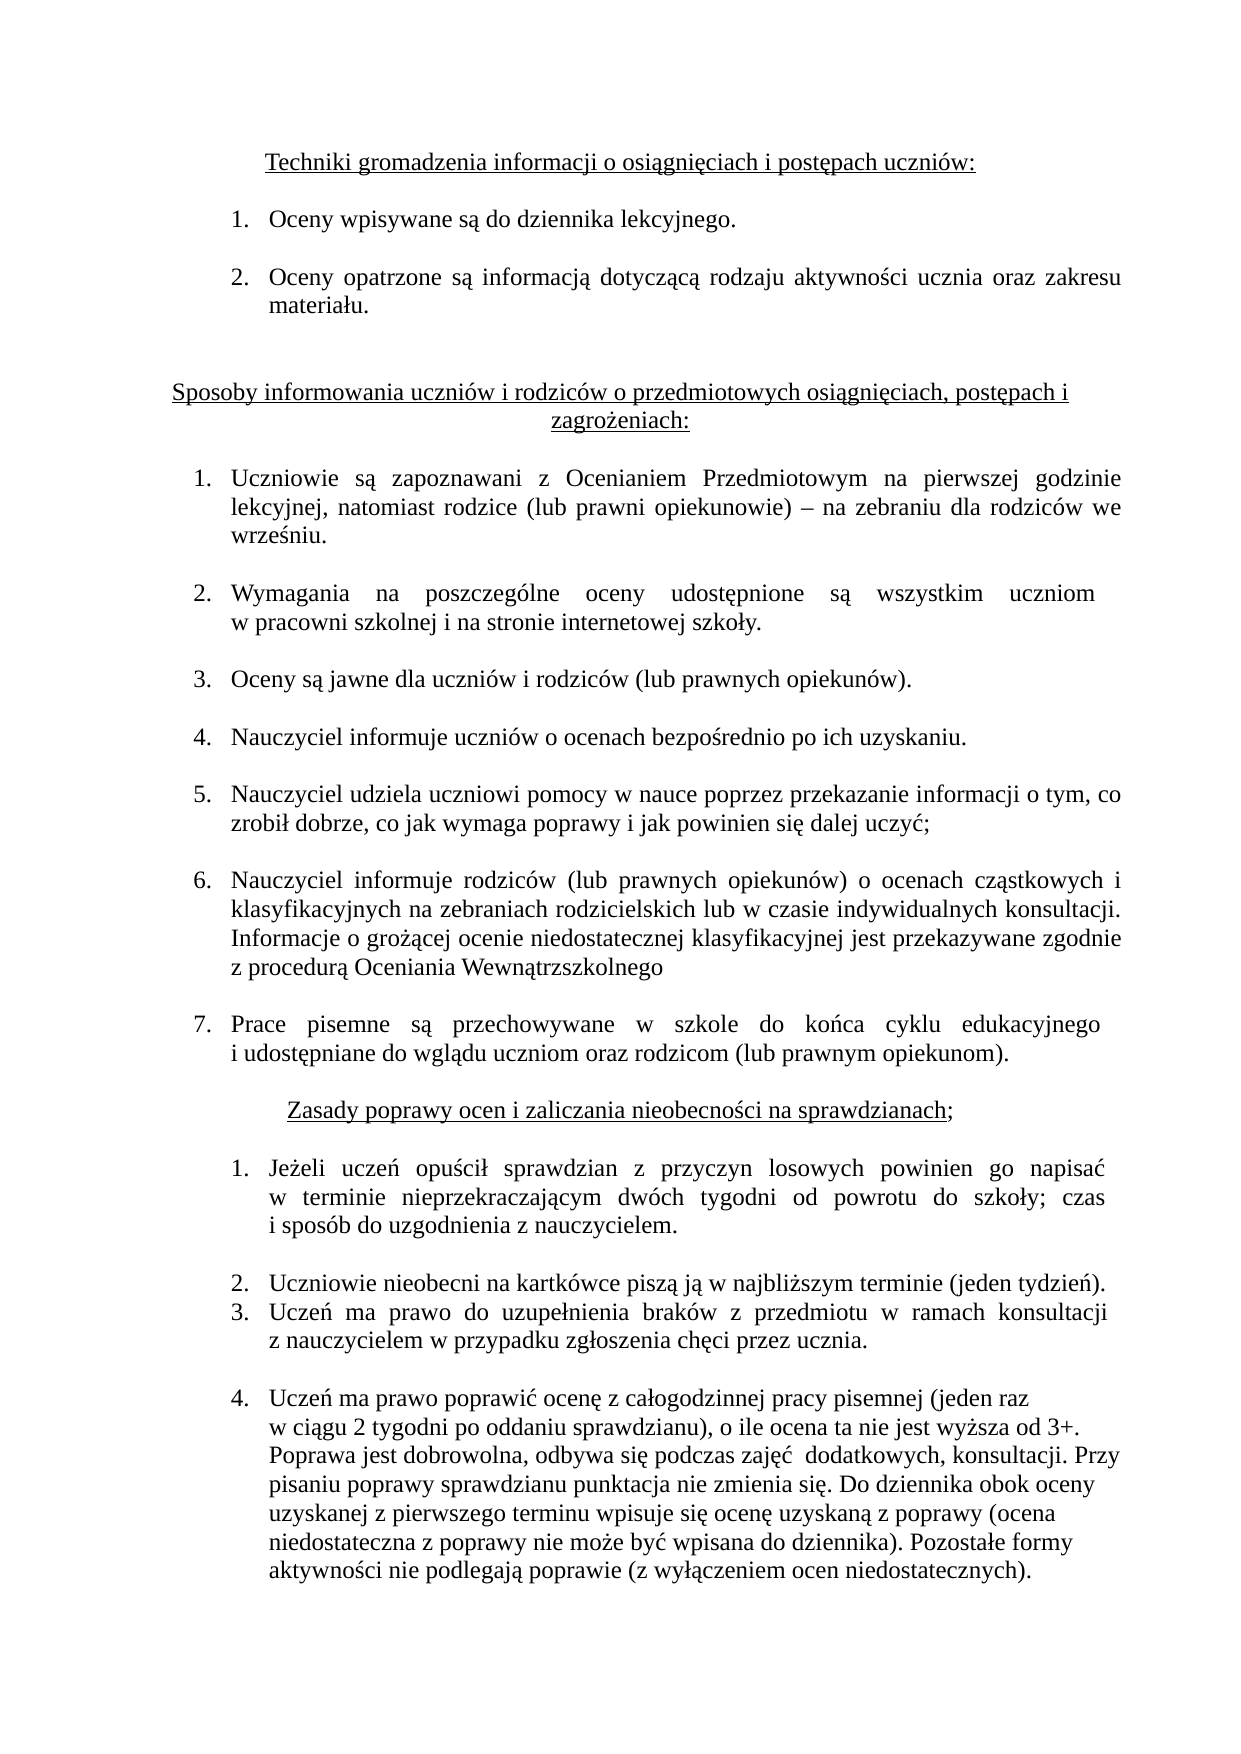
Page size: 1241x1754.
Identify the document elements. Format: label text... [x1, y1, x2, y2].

list Uczniowie są zapoznawani z Ocenianiem Przedmiotowym na pierwszej godzinie lekcyjnej, natomiast rodzice (lub prawni opiekunowie) – na zebraniu dla rodziców we wrześniu. [193, 463, 1122, 549]
list Oceny wpisywane są do dziennika lekcyjnego. [231, 204, 1122, 233]
list Nauczyciel udziela uczniowi pomocy w nauce poprzez przekazanie informacji o tym, co zrobił dobrze, co jak wymaga poprawy i jak powinien się dalej uczyć; [193, 779, 1122, 837]
list Uczniowie nieobecni na kartkówce piszą ją w najbliższym terminie (jeden tydzień). [231, 1268, 1122, 1297]
list Oceny opatrzone są informacją dotyczącą rodzaju aktywności ucznia oraz zakresu materiału. [231, 262, 1122, 319]
text Sposoby informowania uczniów i rodziców o przedmiotowych osiągnięciach, postępach i [118, 377, 1122, 406]
list Nauczyciel informuje rodziców (lub prawnych opiekunów) o ocenach cząstkowych i klasyfikacyjnych na zebraniach rodzicielskich lub w czasie indywidualnych konsultacji. Informacje o grożącej ocenie niedostatecznej klasyfikacyjnej jest przekazywane zgodnie z procedurą Oceniania Wewnątrzszkolnego [193, 866, 1122, 981]
list Oceny są jawne dla uczniów i rodziców (lub prawnych opiekunów). [193, 664, 1122, 693]
list Uczeń ma prawo do uzupełnienia braków z przedmiotu w ramach konsultacji z nauczycielem w przypadku zgłoszenia chęci przez ucznia. [231, 1297, 1122, 1354]
text zagrożeniach: [118, 406, 1122, 434]
text Zasady poprawy ocen i zaliczania nieobecności na sprawdzianach; [118, 1096, 1122, 1124]
list Wymagania na poszczególne oceny udostępnione są wszystkim uczniom w pracowni szkolnej i na stronie internetowej szkoły. [193, 578, 1122, 636]
list Jeżeli uczeń opuścił sprawdzian z przyczyn losowych powinien go napisać w terminie nieprzekraczającym dwóch tygodni od powrotu do szkoły; czas i sposób do uzgodnienia z nauczycielem. [231, 1153, 1122, 1239]
list Nauczyciel informuje uczniów o ocenach bezpośrednio po ich uzyskaniu. [193, 722, 1122, 751]
list Prace pisemne są przechowywane w szkole do końca cyklu edukacyjnego i udostępniane do wglądu uczniom oraz rodzicom (lub prawnym opiekunom). [193, 1009, 1122, 1067]
text Techniki gromadzenia informacji o osiągnięciach i postępach uczniów: [118, 147, 1122, 176]
list Uczeń ma prawo poprawić ocenę z całogodzinnej pracy pisemnej (jeden raz w ciągu 2 tygodni po oddaniu sprawdzianu), o ile ocena ta nie jest wyższa od 3+. Poprawa jest dobrowolna, odbywa się podczas zajęć dodatkowych, konsultacji. Przy pisaniu poprawy sprawdzianu punktacja nie zmienia się. Do dziennika obok oceny uzyskanej z pierwszego terminu wpisuje się ocenę uzyskaną z poprawy (ocena niedostateczna z poprawy nie może być wpisana do dziennika). Pozostałe formy aktywności nie podlegają poprawie (z wyłączeniem ocen niedostatecznych). [231, 1383, 1122, 1584]
